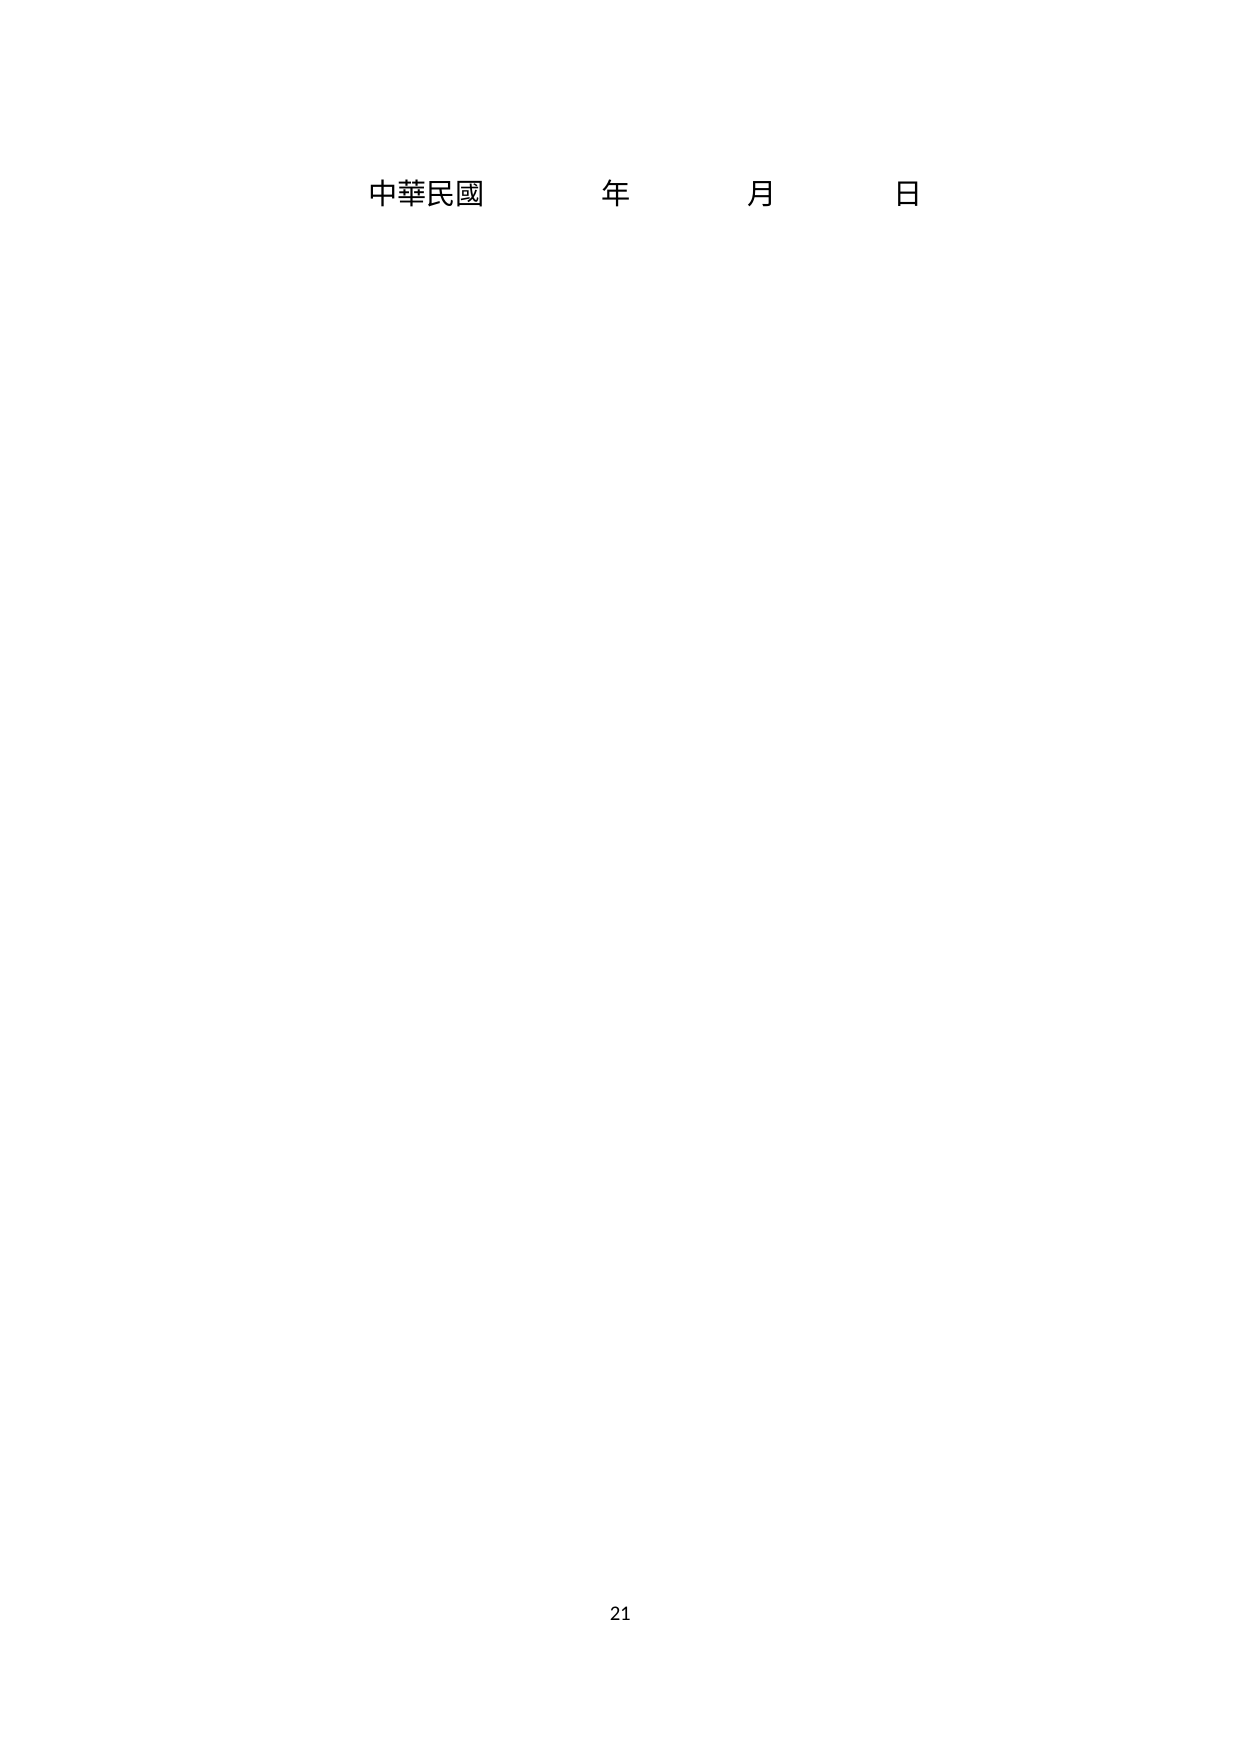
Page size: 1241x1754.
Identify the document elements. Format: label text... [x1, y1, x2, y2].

text 中華民國 年 月 日 [168, 150, 1122, 212]
